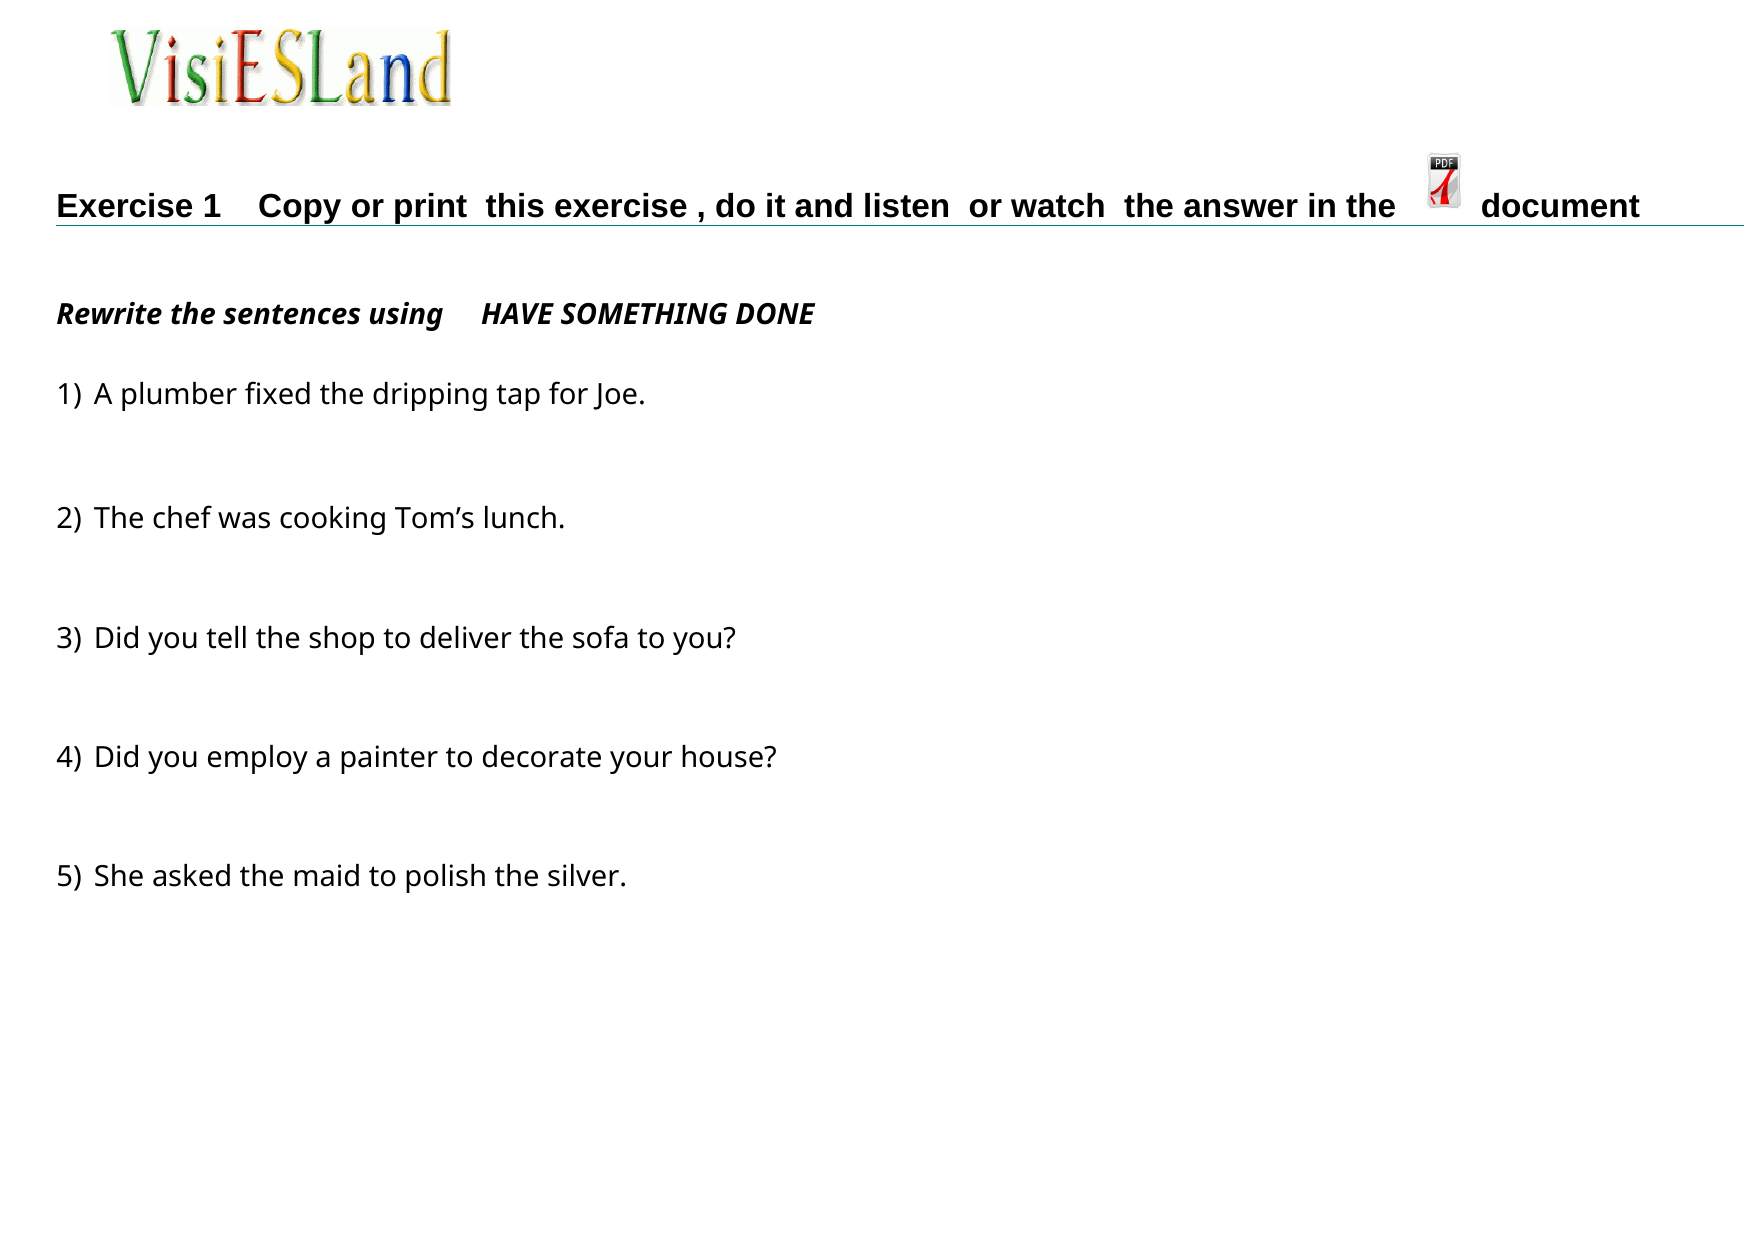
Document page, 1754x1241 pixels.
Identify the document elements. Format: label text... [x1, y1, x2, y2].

list Did you tell the shop to deliver the sofa to you? [56, 617, 1744, 657]
text Rewrite the sentences using HAVE SOMETHING DONE [56, 294, 1744, 333]
list A plumber fixed the dripping tap for Joe. [56, 373, 1744, 413]
list She asked the maid to polish the silver. [56, 855, 1744, 895]
picture [110, 27, 451, 106]
picture [1423, 152, 1464, 209]
list Did you employ a painter to decorate your house? [56, 736, 1744, 776]
list The chef was cooking Tom’s lunch. [56, 498, 1744, 537]
text Exercise 1 Copy or print this exercise , do it and listen or watch the answer in the document [56, 144, 1744, 225]
